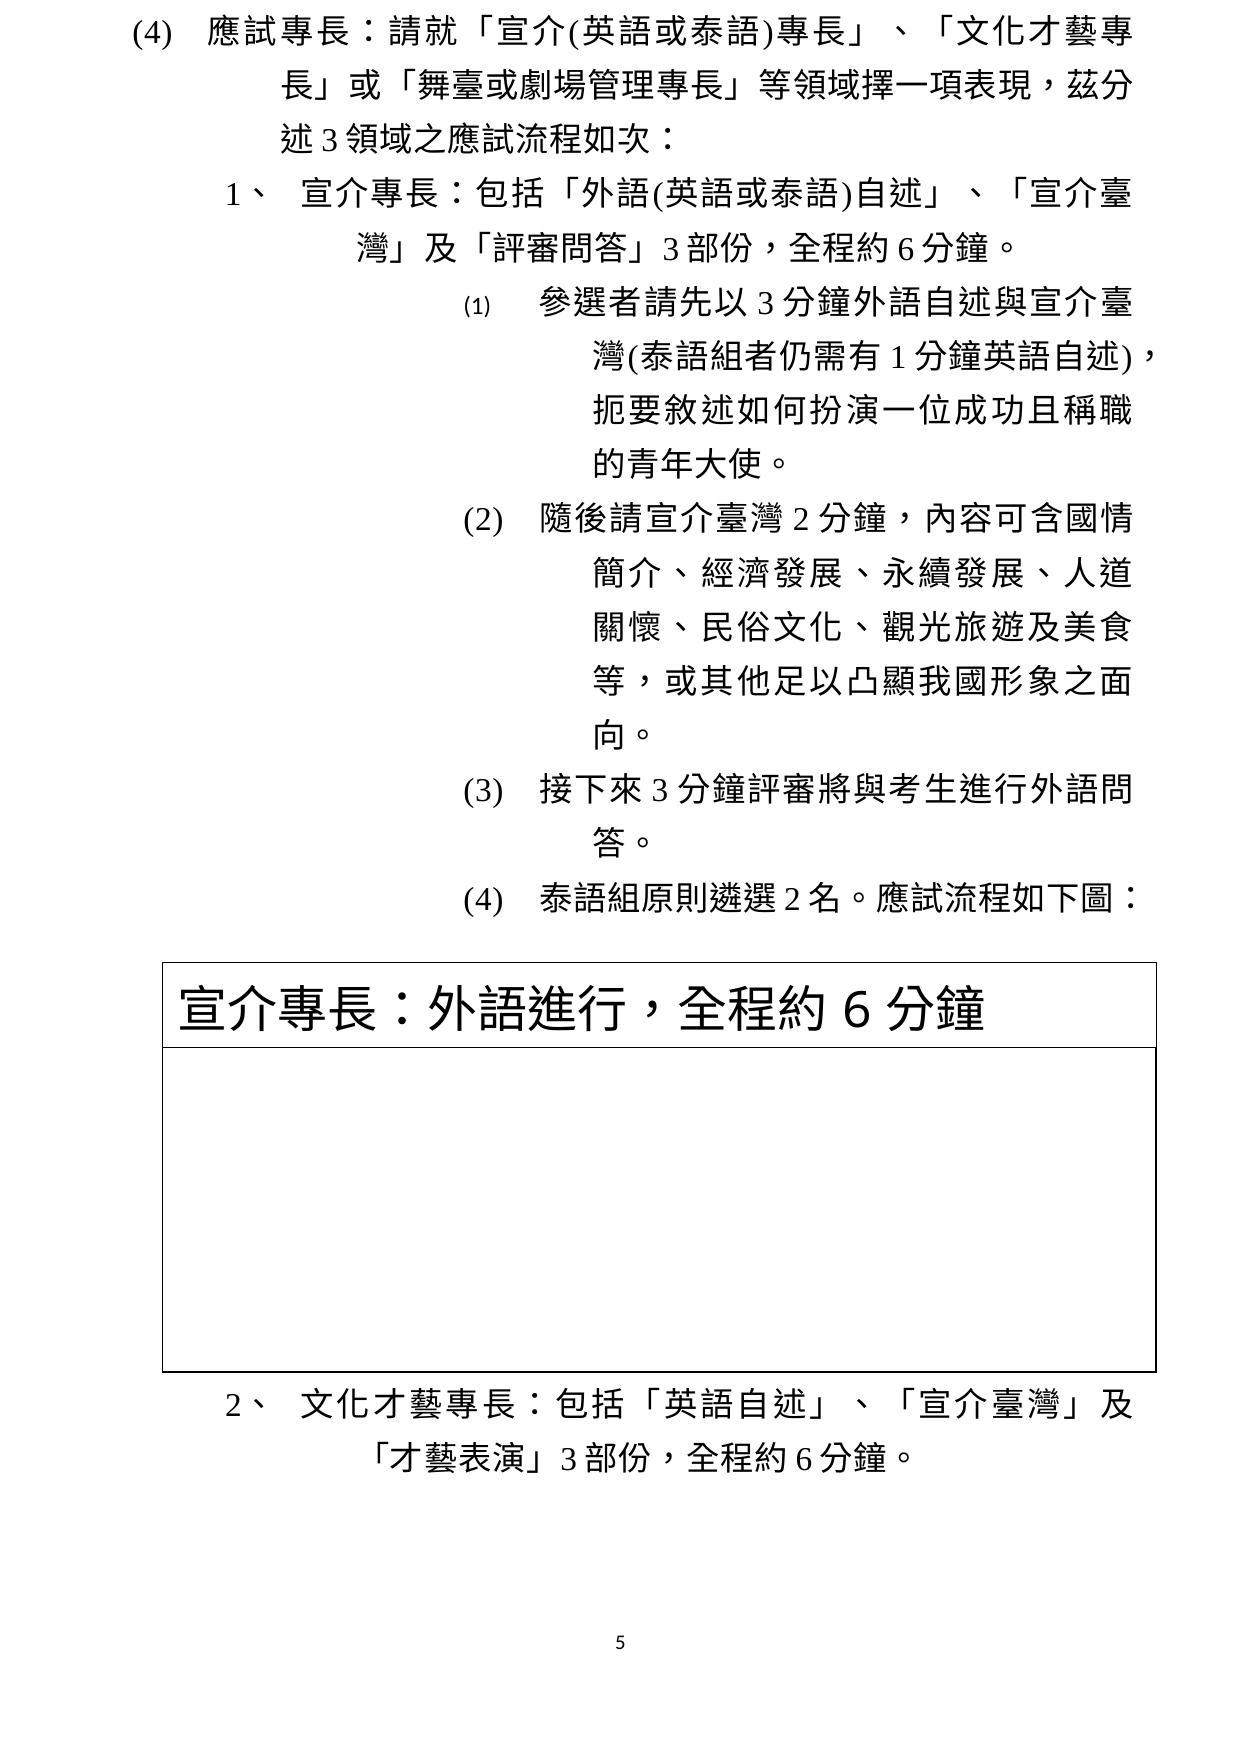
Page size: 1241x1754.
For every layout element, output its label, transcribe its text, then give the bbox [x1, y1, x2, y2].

list 應試專長：請就「宣介(英語或泰語)專長」、「文化才藝專長」或「舞臺或劇場管理專長」等領域擇一項表現，茲分述3領域之應試流程如次： [132, 0, 1134, 162]
list 隨後請宣介臺灣2分鐘，內容可含國情簡介、經濟發展、永續發展、人道關懷、民俗文化、觀光旅遊及美食等，或其他足以凸顯我國形象之面向。 [463, 487, 1134, 758]
list 泰語組原則遴選2名。應試流程如下圖： [463, 867, 1134, 921]
list 接下來3分鐘評審將與考生進行外語問答。 [463, 758, 1134, 867]
list 宣介專長：包括「外語(英語或泰語)自述」、「宣介臺灣」及「評審問答」3部份，全程約6分鐘。 [242, 162, 1134, 271]
list 參選者請先以3分鐘外語自述與宣介臺灣(泰語組者仍需有1分鐘英語自述)，扼要敘述如何扮演一位成功且稱職的青年大使。 [463, 271, 1134, 487]
list 文化才藝專長：包括「英語自述」、「宣介臺灣」及「才藝表演」3部份，全程約6分鐘。 [242, 1373, 1134, 1481]
